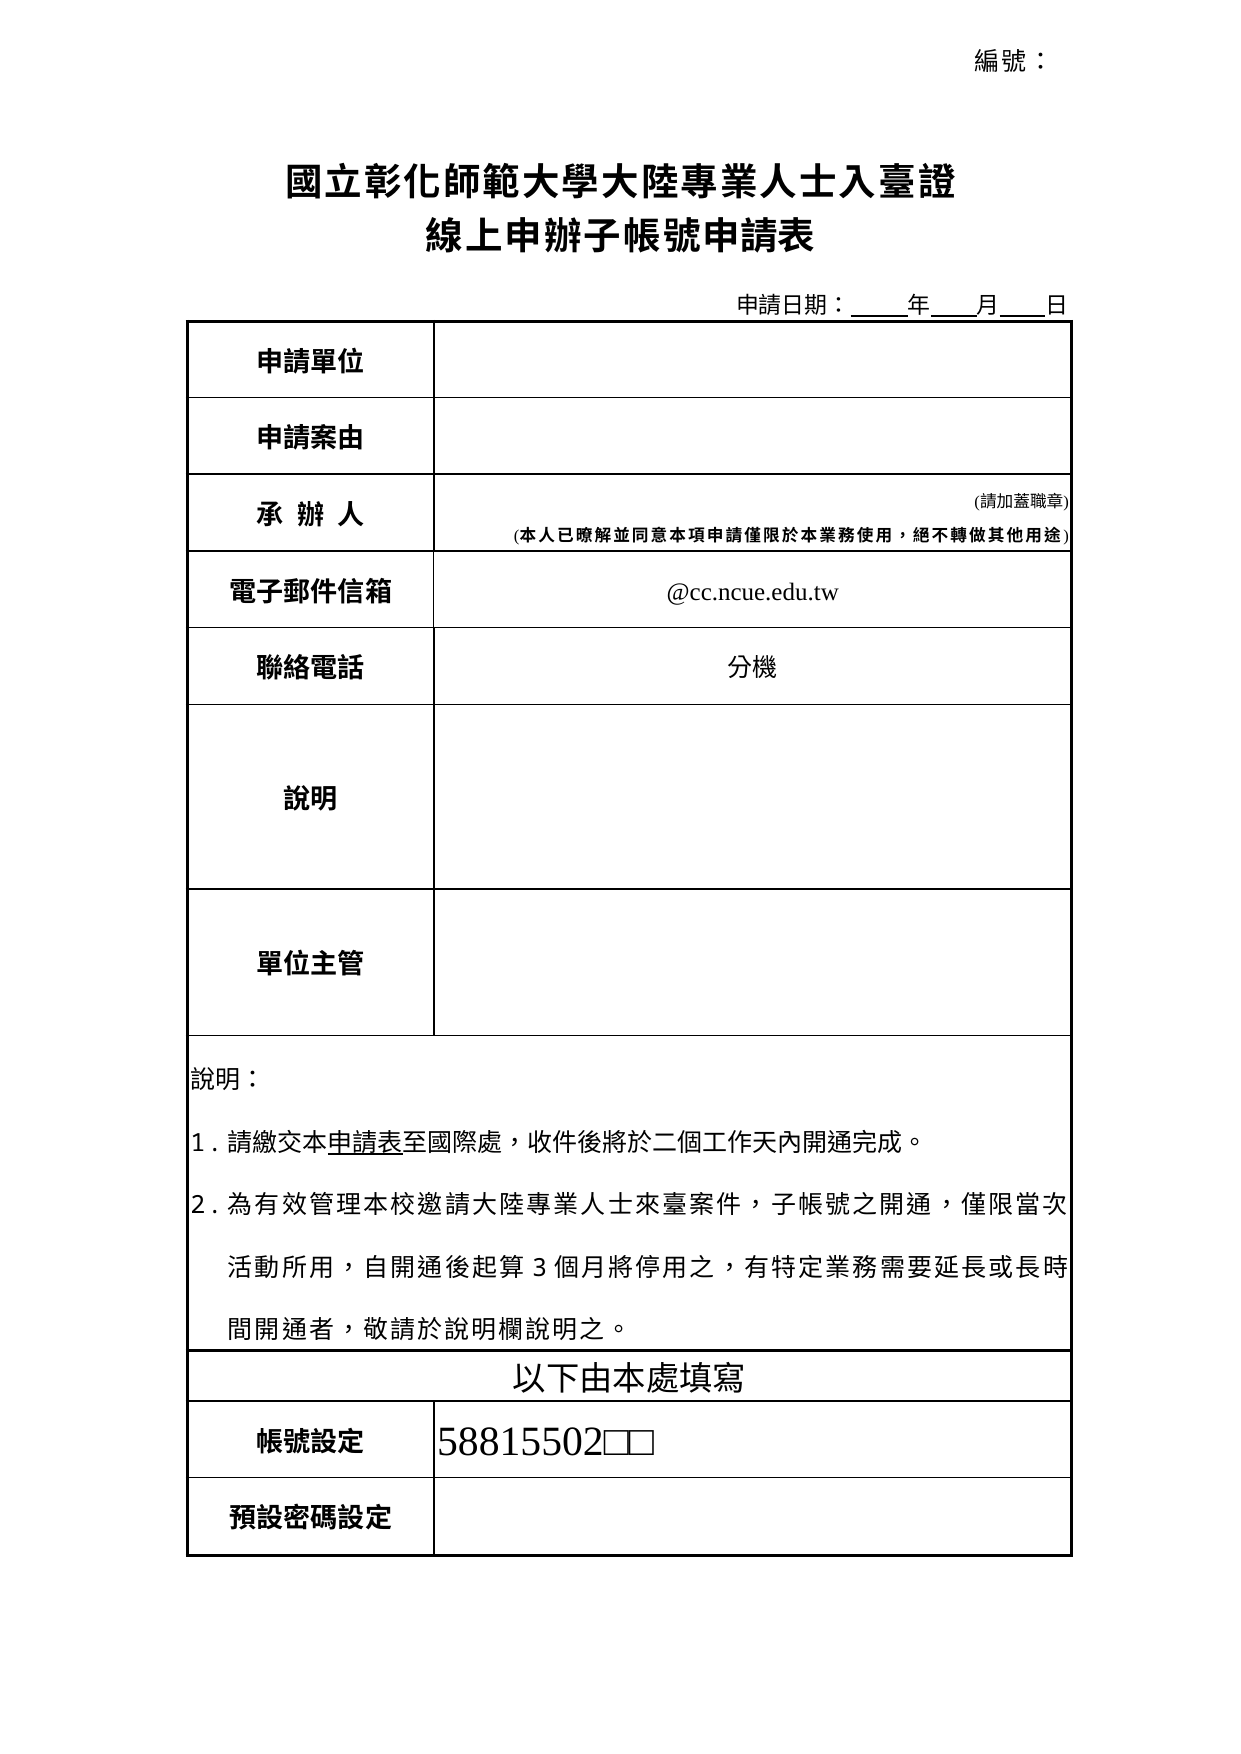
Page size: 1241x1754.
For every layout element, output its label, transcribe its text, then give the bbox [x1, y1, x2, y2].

table_cell [435, 705, 1070, 888]
table_cell 分機 [435, 628, 1070, 704]
table_cell 單位主管 [189, 890, 433, 1034]
table_cell 電子郵件信箱 [189, 552, 433, 627]
table_cell 58815502□□ [435, 1402, 1070, 1477]
text 線上申辦子帳號申請表 [187, 206, 1053, 260]
table_cell 帳號設定 [189, 1402, 433, 1477]
text 申請日期： 年 月 日 [187, 287, 1068, 320]
table_header [435, 323, 1070, 397]
table_cell 承 辦 人 [189, 475, 433, 550]
table_cell [435, 890, 1070, 1034]
table_header 申請單位 [189, 323, 433, 397]
table_cell 預設密碼設定 [189, 1478, 433, 1553]
table_cell [435, 398, 1070, 473]
text 國立彰化師範大學大陸專業人士入臺證 [187, 152, 1053, 206]
table_cell (請加蓋職章) (本人已暸解並同意本項申請僅限於本業務使用，絕不轉做其他用途) [435, 475, 1070, 550]
table_cell @cc.ncue.edu.tw [434, 552, 1070, 627]
table_cell 以下由本處填寫 [189, 1352, 1070, 1400]
table_cell 聯絡電話 [189, 628, 433, 704]
table_cell 申請案由 [189, 398, 433, 473]
table_cell [435, 1478, 1070, 1553]
table_cell 說明： 請繳交本申請表至國際處，收件後將於二個工作天內開通完成。 為有效管理本校邀請大陸專業人士來臺案件，子帳號之開通，僅限當次活動所用，自開通後起算3個月將停用之，有特定業務需要延長或長時間開通者，敬請於說明欄說明之。 [189, 1036, 1070, 1349]
table_cell 說明 [189, 705, 433, 888]
